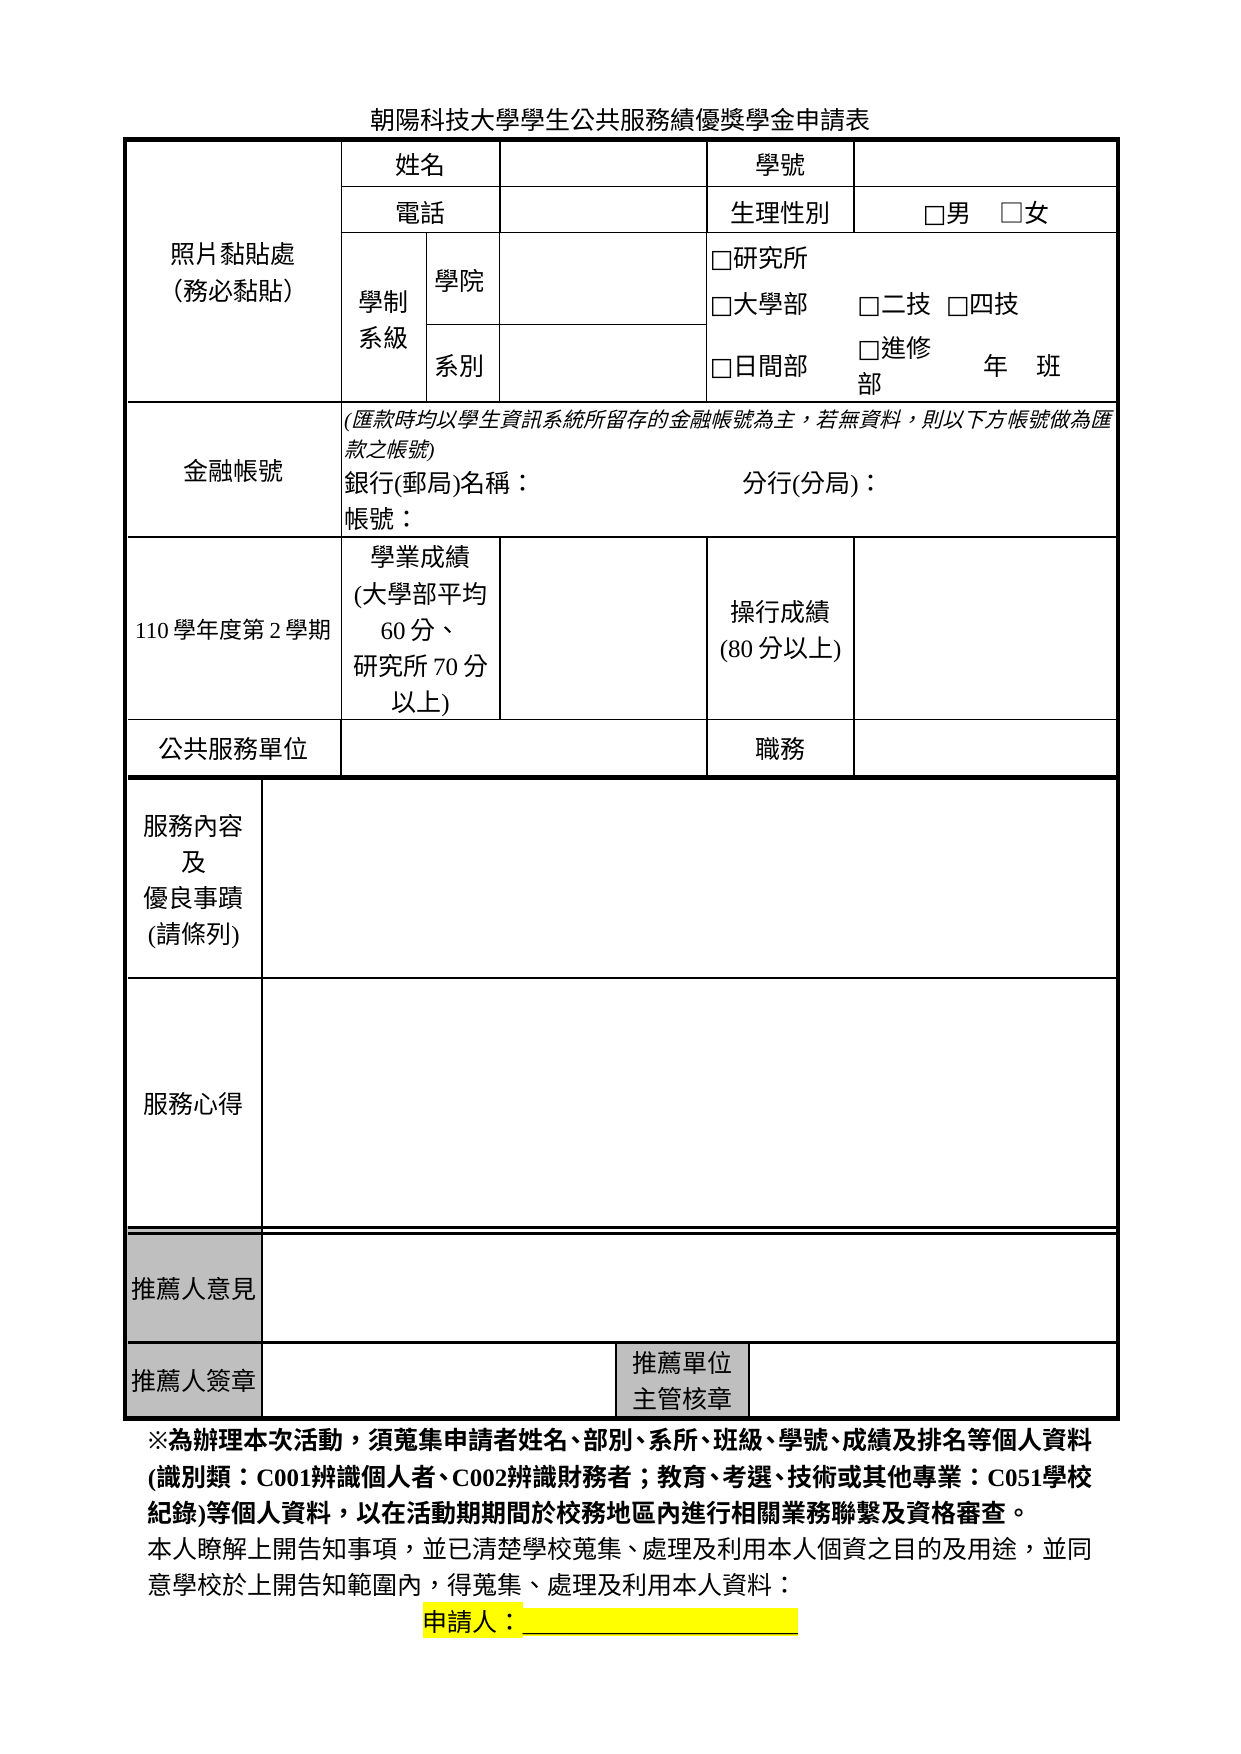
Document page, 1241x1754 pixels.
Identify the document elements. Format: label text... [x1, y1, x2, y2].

table_cell [263, 979, 1116, 1226]
table_cell 推薦人簽章 [127, 1342, 261, 1416]
table_cell [500, 325, 706, 401]
table_cell 110學年度第2學期 [127, 537, 341, 719]
text 朝陽科技大學學生公共服務績優獎學金申請表 [148, 101, 1092, 137]
table_cell [855, 720, 1116, 775]
table_cell [855, 538, 1116, 719]
table_cell □四技 [943, 278, 1116, 323]
table_cell 金融帳號 [127, 402, 341, 536]
table_cell 系別 [427, 325, 499, 401]
table_cell [263, 1235, 1116, 1341]
table_cell 推薦單位 主管核章 [617, 1344, 748, 1416]
table_cell 學院 [427, 233, 499, 323]
text 申請人：______________________ [148, 1602, 1092, 1638]
table_cell □日間部 [707, 324, 854, 401]
text 本人瞭解上開告知事項，並已清楚學校蒐集、處理及利用本人個資之目的及用途，並同意學校於上開告知範圍內，得蒐集、處理及利用本人資料： [148, 1529, 1092, 1602]
table_cell 學業成績 (大學部平均60分、 研究所70分以上) [342, 538, 499, 719]
table_cell □男 □女 [855, 187, 1116, 232]
table_header 姓名 [342, 142, 499, 186]
table_cell 學制 系級 [342, 233, 426, 401]
table_cell [500, 233, 706, 323]
table_cell [750, 1344, 1116, 1416]
table_cell [127, 1227, 261, 1232]
table_header [501, 142, 706, 186]
table_header 照片黏貼處 （務必黏貼） [127, 142, 341, 401]
table_cell [501, 187, 706, 232]
table_header [855, 142, 1116, 186]
table_cell [342, 720, 706, 775]
text ※為辦理本次活動，須蒐集申請者姓名、部別、系所、班級、學號、成績及排名等個人資料(識別類：C001辨識個人者、C002辨識財務者；教育、考選、技術或其他專業：C051學校紀錄)等個人資料，以在活動期期間於校務地區內進行相關業務聯繫及資格審查。 [148, 1421, 1092, 1529]
table_cell [501, 538, 706, 719]
table_cell [263, 780, 1116, 977]
table_cell 服務心得 [127, 978, 261, 1226]
table_cell 操行成績 (80分以上) [708, 538, 853, 719]
table_cell 生理性別 [708, 187, 853, 232]
table_header 學號 [708, 142, 853, 186]
table_cell 公共服務單位 [127, 720, 340, 775]
table_cell (匯款時均以學生資訊系統所留存的金融帳號為主，若無資料，則以下方帳號做為匯款之帳號) 銀行(郵局)名稱： 分行(分局)： 帳號： [342, 403, 1116, 536]
table_cell □進修部 [854, 324, 943, 401]
table_cell □研究所 [707, 233, 1116, 278]
table_cell 服務內容 及 優良事蹟 (請條列) [127, 776, 261, 977]
table_cell 推薦人意見 [127, 1233, 261, 1341]
table_cell [263, 1344, 615, 1416]
table_cell 年 班 [943, 324, 1116, 401]
table_cell 職務 [708, 720, 853, 775]
table_cell 電話 [342, 187, 499, 232]
table_cell □大學部 [707, 278, 854, 323]
table_cell □二技 [854, 278, 943, 323]
